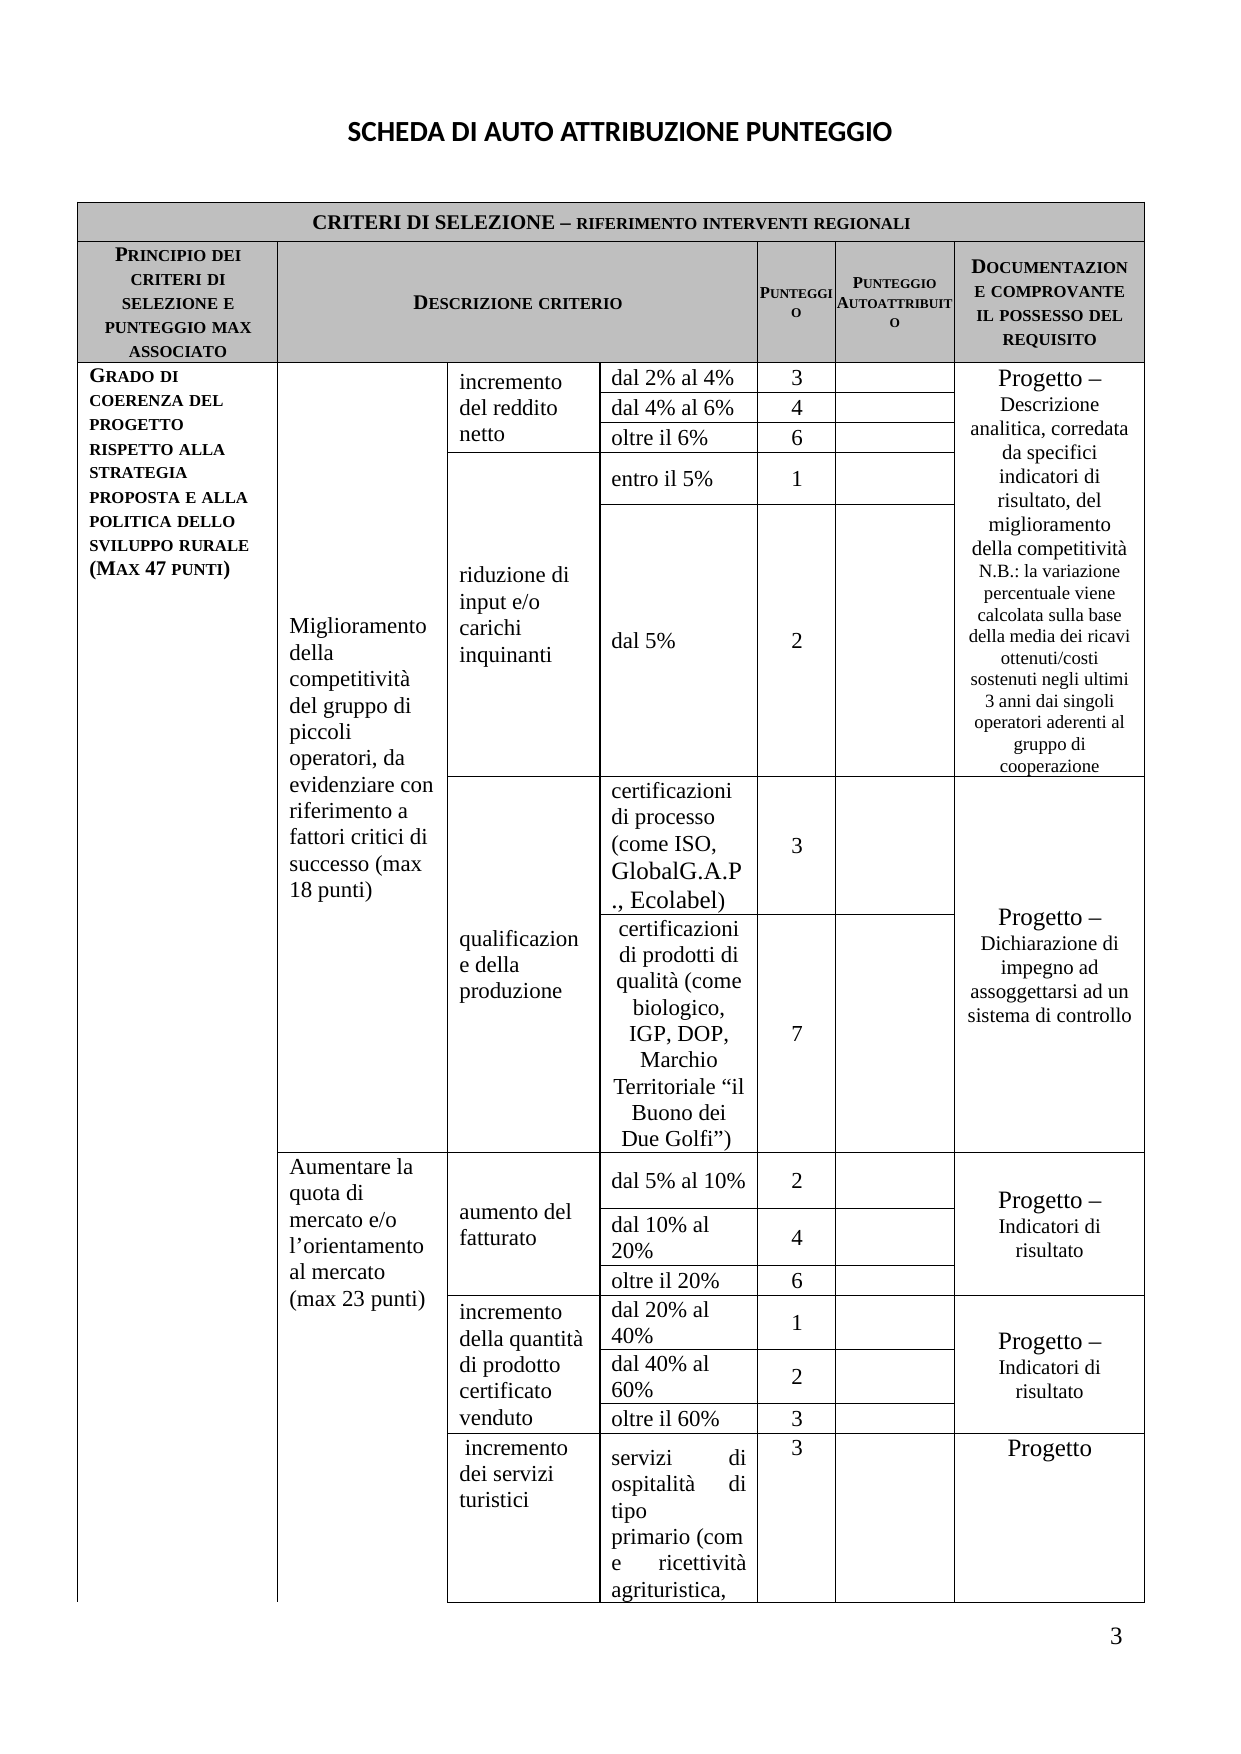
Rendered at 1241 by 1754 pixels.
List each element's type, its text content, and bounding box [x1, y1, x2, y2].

text SCHEDA DI AUTO ATTRIBUZIONE PUNTEGGIO [118, 114, 1122, 148]
table_cell entro il 5% [601, 453, 757, 504]
table_cell dal 2% al 4% [601, 363, 757, 392]
table_cell 1 [758, 1296, 835, 1349]
table_cell Punteggio [758, 242, 835, 362]
table_cell [836, 1266, 954, 1295]
table_cell [836, 1296, 954, 1349]
table_cell [836, 363, 954, 392]
table_cell [73, 1152, 77, 1208]
table_cell 2 [758, 1153, 835, 1208]
table_cell [73, 504, 77, 776]
table_cell [73, 241, 77, 362]
table_cell [836, 423, 954, 452]
table_cell [73, 1208, 77, 1265]
table_cell incremento dei servizi turistici [448, 1434, 599, 1602]
table_cell 2 [758, 505, 835, 776]
table_cell 4 [758, 1209, 835, 1265]
table_cell 4 [758, 393, 835, 422]
table_cell Grado di coerenza del progetto rispetto alla strategia proposta e alla politica dello sviluppo rurale (Max 47 punti) [78, 363, 277, 1602]
table_cell [836, 1404, 954, 1432]
table_cell [836, 505, 954, 776]
table_cell Aumentare la quota di mercato e/o l’orientamento al mercato (max 23 punti) [278, 1153, 447, 1602]
table_cell 6 [758, 1266, 835, 1295]
table_cell [73, 452, 77, 504]
table_cell Progetto [955, 1434, 1144, 1602]
table_cell [73, 1349, 77, 1403]
table_cell 6 [758, 423, 835, 452]
table_cell [73, 776, 77, 914]
table_cell 3 [758, 1434, 835, 1602]
table_cell [73, 392, 77, 422]
table_cell certificazioni di processo (come ISO, GlobalG.A.P., Ecolabel) [601, 777, 757, 914]
table_cell dal 20% al 40% [601, 1296, 757, 1349]
table_cell [73, 422, 77, 452]
table_cell [73, 1403, 77, 1432]
table_cell dal 40% al 60% [601, 1350, 757, 1403]
table_cell Punteggio Autoattribuito [836, 242, 954, 362]
table_cell dal 5% [601, 505, 757, 776]
table_cell [73, 1433, 77, 1602]
table_cell dal 10% al 20% [601, 1209, 757, 1265]
table_cell oltre il 20% [601, 1266, 757, 1295]
table_cell [73, 914, 77, 1152]
table_cell 2 [758, 1350, 835, 1403]
table_cell Miglioramento della competitività del gruppo di piccoli operatori, da evidenziare con riferimento a fattori critici di successo (max 18 punti) [278, 363, 447, 1152]
table_cell Descrizione criterio [278, 242, 757, 362]
table_cell Progetto – Indicatori di risultato [955, 1296, 1144, 1432]
table_cell oltre il 60% [601, 1404, 757, 1432]
table_cell 3 [758, 363, 835, 392]
table_cell riduzione di input e/o carichi inquinanti [448, 453, 599, 776]
table_cell qualificazione della produzione [448, 777, 599, 1152]
table_header CRITERI DI SELEZIONE – riferimento interventi regionali [78, 203, 1144, 241]
table_cell [836, 1434, 954, 1602]
table_cell Progetto – Indicatori di risultato [955, 1153, 1144, 1295]
table_cell aumento del fatturato [448, 1153, 599, 1295]
table_cell 3 [758, 1404, 835, 1432]
table_cell dal 4% al 6% [601, 393, 757, 422]
table_cell servizi di ospitalità di tipo primario (come ricettività agrituristica, [601, 1434, 757, 1602]
table_cell [836, 453, 954, 504]
table_cell [836, 915, 954, 1152]
table_cell Progetto – Dichiarazione di impegno ad assoggettarsi ad un sistema di controllo [955, 777, 1144, 1152]
table_cell [836, 1209, 954, 1265]
table_cell Documentazione comprovante il possesso del requisito [955, 242, 1144, 362]
table_cell 3 [758, 777, 835, 914]
table_cell Principio dei criteri di selezione e punteggio max associato [78, 242, 277, 362]
table_cell [836, 1350, 954, 1403]
table_cell [73, 1265, 77, 1295]
table_cell 7 [758, 915, 835, 1152]
table_cell oltre il 6% [601, 423, 757, 452]
table_cell [73, 362, 77, 392]
table_cell [836, 1153, 954, 1208]
table_cell certificazioni di prodotti di qualità (come biologico, IGP, DOP, Marchio Territoriale “il Buono dei Due Golfi”) [601, 915, 757, 1152]
table_cell [73, 1295, 77, 1349]
table_cell incremento della quantità di prodotto certificato venduto [448, 1296, 599, 1432]
table_cell [836, 393, 954, 422]
table_cell Progetto – Descrizione analitica, corredata da specifici indicatori di risultato, del miglioramento della competitività N.B.: la variazione percentuale viene calcolata sulla base della media dei ricavi ottenuti/costi sostenuti negli ultimi 3 anni dai singoli operatori aderenti al gruppo di cooperazione [955, 363, 1144, 776]
table_cell dal 5% al 10% [601, 1153, 757, 1208]
table_cell [836, 777, 954, 914]
table_cell incremento del reddito netto [448, 363, 599, 452]
table_cell 1 [758, 453, 835, 504]
table_header [73, 202, 77, 241]
